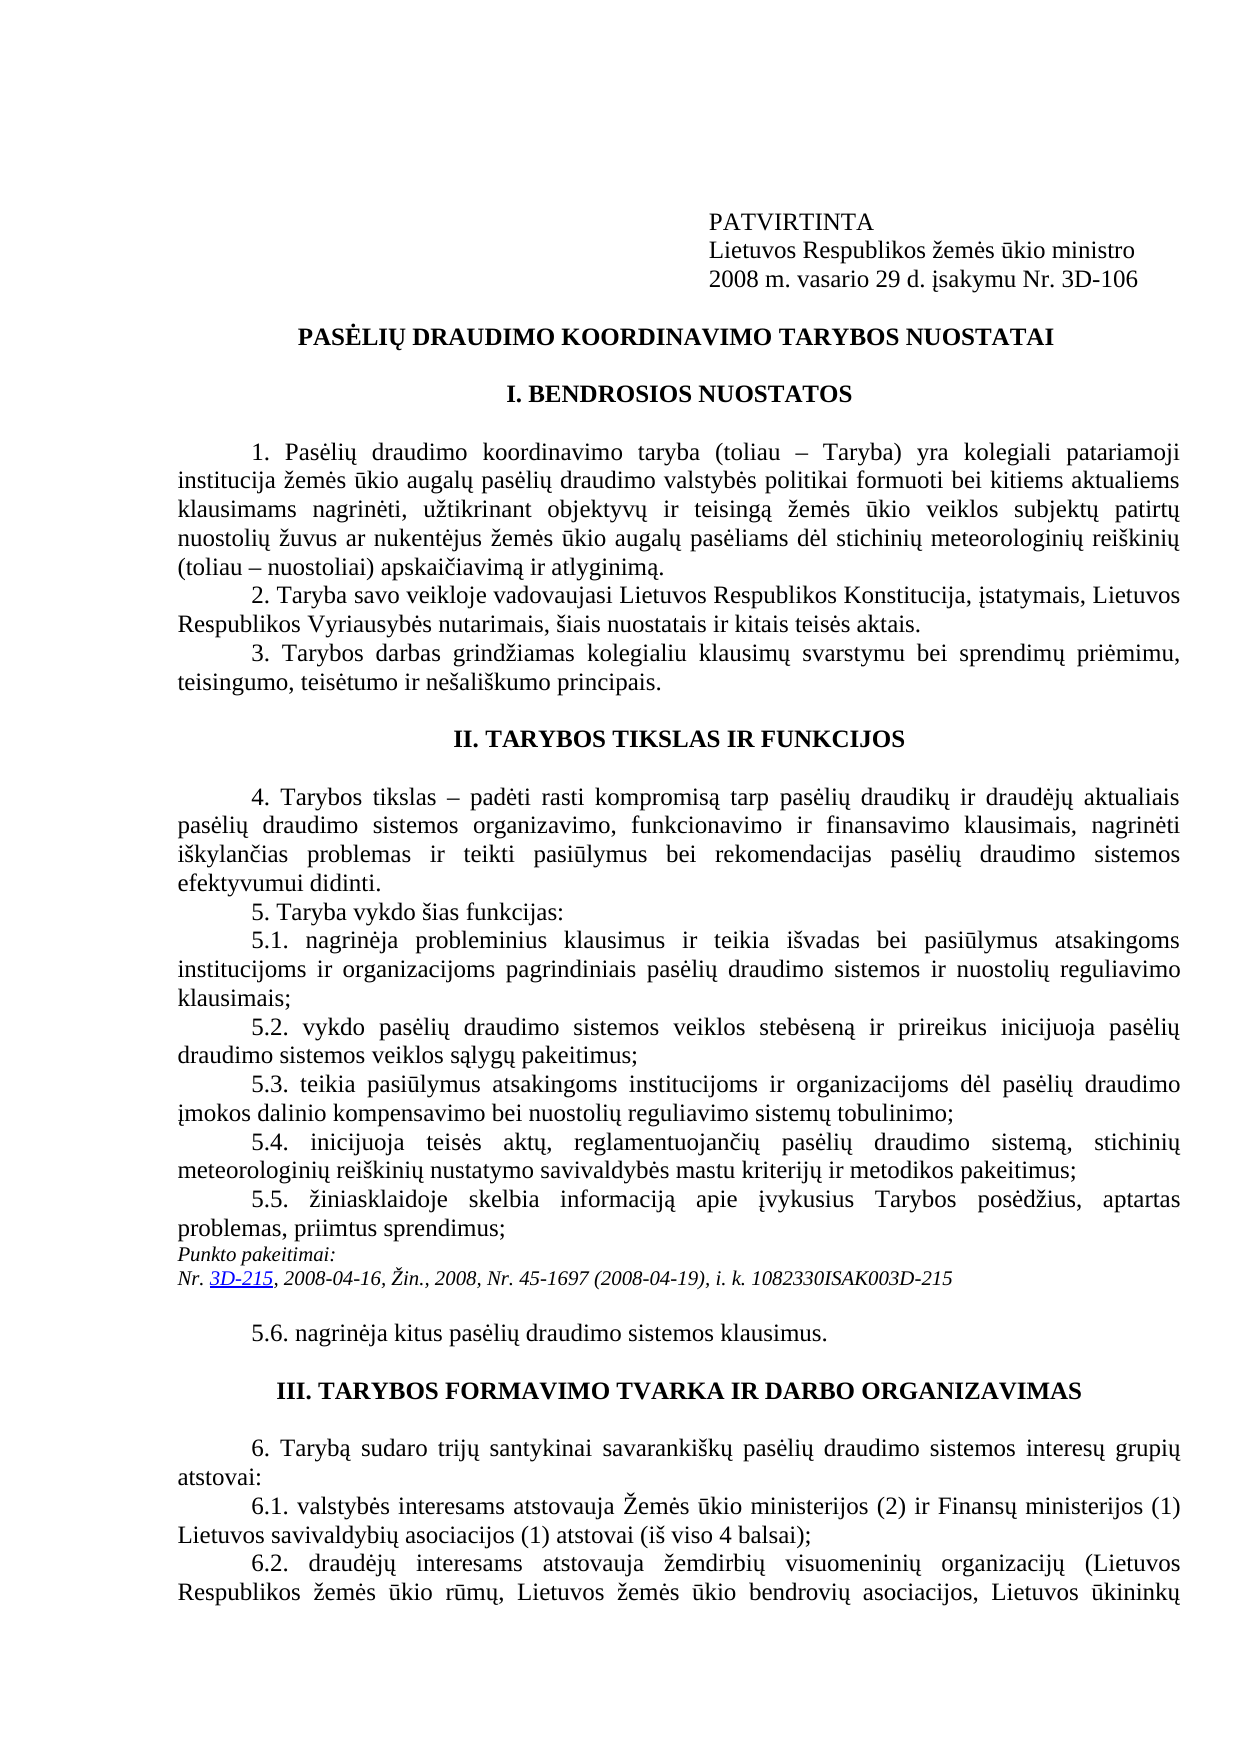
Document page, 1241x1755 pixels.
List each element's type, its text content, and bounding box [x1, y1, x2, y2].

text 6. Tarybą sudaro trijų santykinai savarankiškų pasėlių draudimo sistemos interesų grupių atstovai: [177, 1433, 1181, 1491]
text 3. Tarybos darbas grindžiamas kolegialiu klausimų svarstymu bei sprendimų priėmimu, teisingumo, teisėtumo ir nešališkumo principais. [177, 638, 1181, 695]
text 5.5. žiniasklaidoje skelbia informaciją apie įvykusius Tarybos posėdžius, aptartas problemas, priimtus sprendimus; [177, 1184, 1181, 1242]
text II. TARYBOS TIKSLAS IR FUNKCIJOS [177, 724, 1181, 753]
text Punkto pakeitimai: [177, 1242, 1181, 1266]
text 4. Tarybos tikslas – padėti rasti kompromisą tarp pasėlių draudikų ir draudėjų aktualiais pasėlių draudimo sistemos organizavimo, funkcionavimo ir finansavimo klausimais, nagrinėti iškylančias problemas ir teikti pasiūlymus bei rekomendacijas pasėlių draudimo sistemos efektyvumui didinti. [177, 782, 1181, 897]
text 2. Taryba savo veikloje vadovaujasi Lietuvos Respublikos Konstitucija, įstatymais, Lietuvos Respublikos Vyriausybės nutarimais, šiais nuostatais ir kitais teisės aktais. [177, 580, 1181, 638]
text PATVIRTINTA [177, 207, 1181, 235]
text PASĖLIŲ DRAUDIMO KOORDINAVIMO TARYBOS NUOSTATAI [177, 322, 1181, 350]
text 5.6. nagrinėja kitus pasėlių draudimo sistemos klausimus. [177, 1318, 1181, 1347]
text 5.4. inicijuoja teisės aktų, reglamentuojančių pasėlių draudimo sistemą, stichinių meteorologinių reiškinių nustatymo savivaldybės mastu kriterijų ir metodikos pakeitimus; [177, 1127, 1181, 1184]
text 6.1. valstybės interesams atstovauja Žemės ūkio ministerijos (2) ir Finansų ministerijos (1) Lietuvos savivaldybių asociacijos (1) atstovai (iš viso 4 balsai); [177, 1491, 1181, 1548]
text 1. Pasėlių draudimo koordinavimo taryba (toliau – Taryba) yra kolegiali patariamoji institucija žemės ūkio augalų pasėlių draudimo valstybės politikai formuoti bei kitiems aktualiems klausimams nagrinėti, užtikrinant objektyvų ir teisingą žemės ūkio veiklos subjektų patirtų nuostolių žuvus ar nukentėjus žemės ūkio augalų pasėliams dėl stichinių meteorologinių reiškinių (toliau – nuostoliai) apskaičiavimą ir atlyginimą. [177, 437, 1181, 580]
text 5.1. nagrinėja probleminius klausimus ir teikia išvadas bei pasiūlymus atsakingoms institucijoms ir organizacijoms pagrindiniais pasėlių draudimo sistemos ir nuostolių reguliavimo klausimais; [177, 925, 1181, 1012]
text I. BENDROSIOS NUOSTATOS [177, 379, 1181, 408]
text 6.2. draudėjų interesams atstovauja žemdirbių visuomeninių organizacijų (Lietuvos Respublikos žemės ūkio rūmų, Lietuvos žemės ūkio bendrovių asociacijos, Lietuvos ūkininkų [177, 1548, 1181, 1606]
text Nr. 3D-215, 2008-04-16, Žin., 2008, Nr. 45-1697 (2008-04-19), i. k. 1082330ISAK003D-215 [177, 1266, 1181, 1290]
text 5.2. vykdo pasėlių draudimo sistemos veiklos stebėseną ir prireikus inicijuoja pasėlių draudimo sistemos veiklos sąlygų pakeitimus; [177, 1012, 1181, 1069]
text 5.3. teikia pasiūlymus atsakingoms institucijoms ir organizacijoms dėl pasėlių draudimo įmokos dalinio kompensavimo bei nuostolių reguliavimo sistemų tobulinimo; [177, 1069, 1181, 1127]
text 5. Taryba vykdo šias funkcijas: [177, 897, 1181, 925]
text 2008 m. vasario 29 d. įsakymu Nr. 3D-106 [177, 264, 1181, 293]
text III. TARYBOS FORMAVIMO TVARKA IR DARBO ORGANIZAVIMAS [177, 1376, 1181, 1405]
text Lietuvos Respublikos žemės ūkio ministro [177, 235, 1181, 264]
